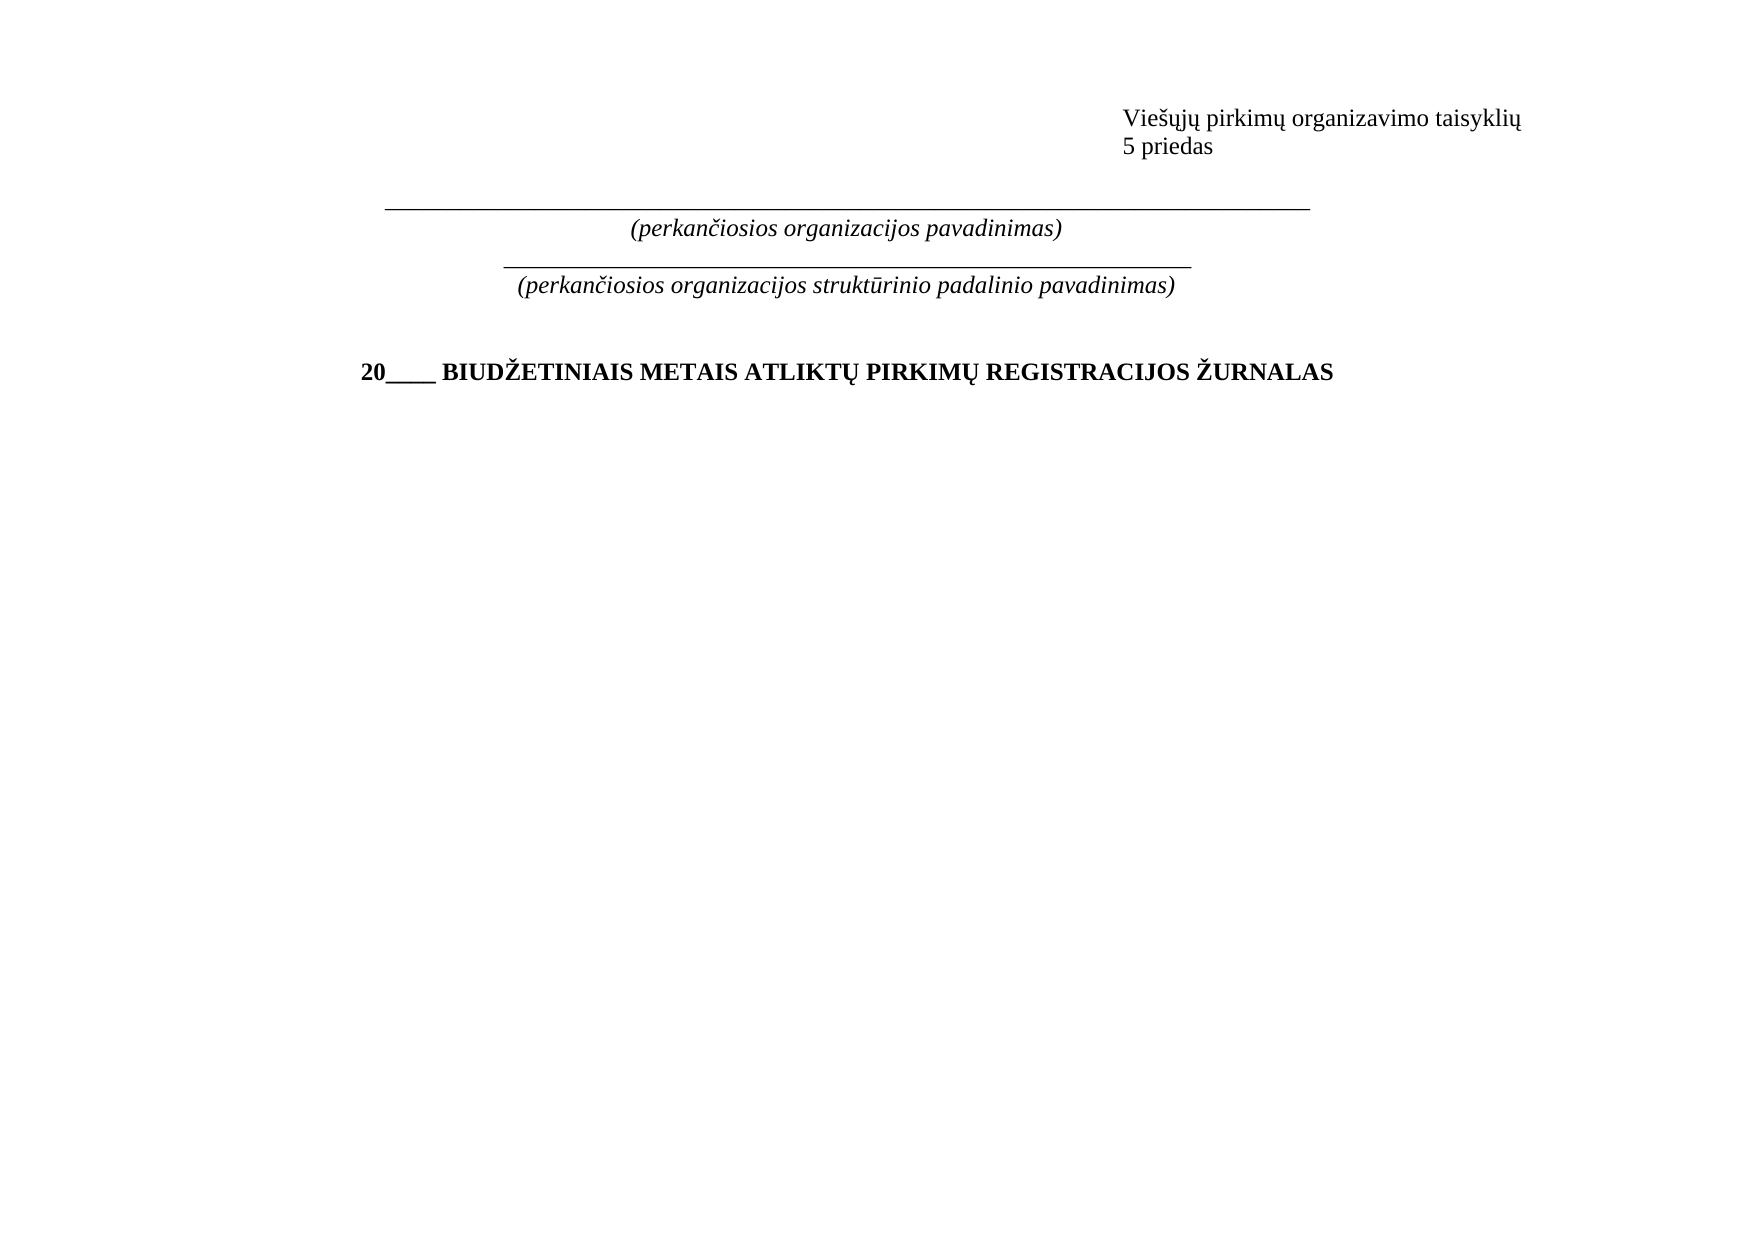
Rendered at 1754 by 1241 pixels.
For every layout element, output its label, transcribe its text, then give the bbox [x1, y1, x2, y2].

text __________________________________________________________________________ [118, 184, 1577, 213]
text 5 priedas [1122, 131, 1577, 160]
text (perkančiosios organizacijos pavadinimas) [118, 213, 1577, 242]
text Viešųjų pirkimų organizavimo taisyklių [1122, 103, 1577, 131]
text 20____ BIUDŽETINIAIS metais ATLIKTŲ pirkIMŲ REGISTRACIJOS ŽURNALAS [118, 357, 1577, 385]
text _______________________________________________________ [118, 242, 1577, 270]
text (perkančiosios organizacijos struktūrinio padalinio pavadinimas) [118, 270, 1577, 299]
